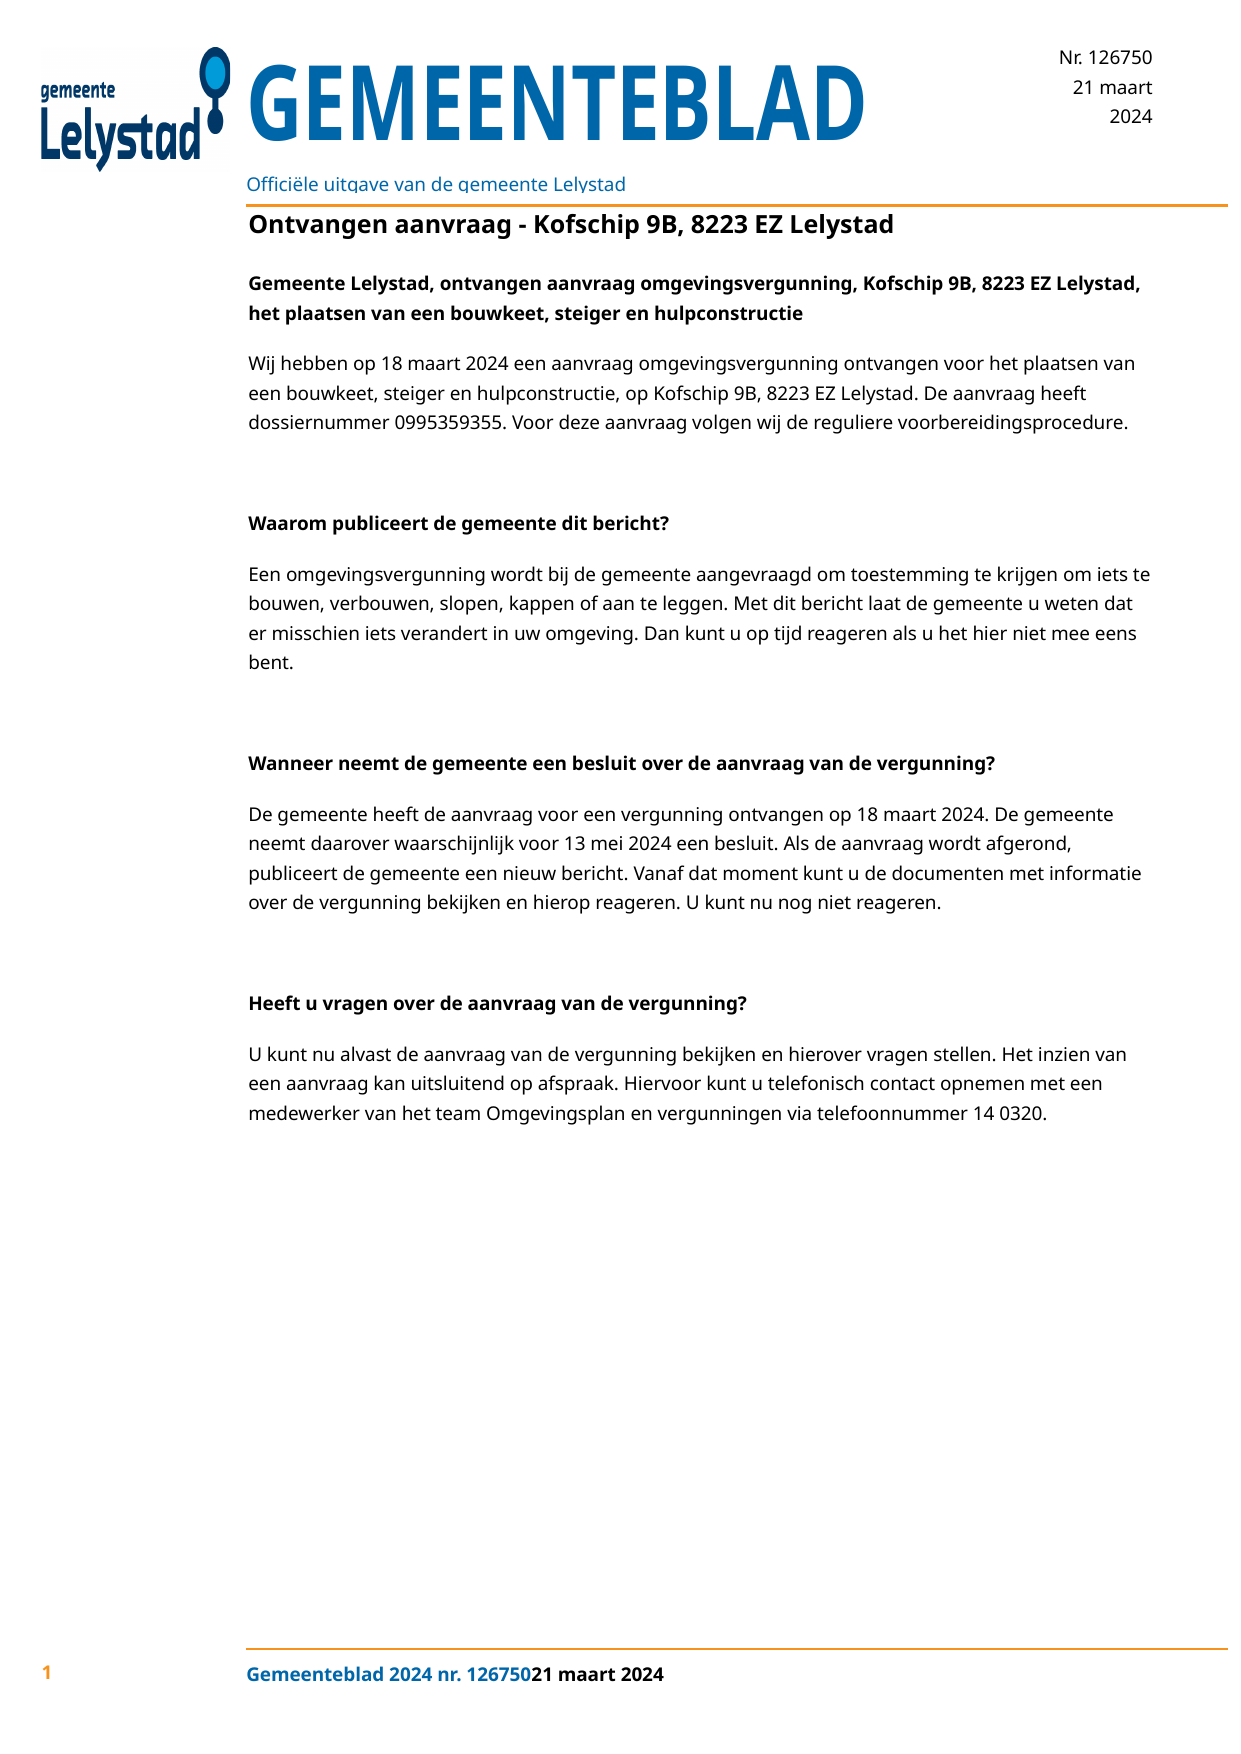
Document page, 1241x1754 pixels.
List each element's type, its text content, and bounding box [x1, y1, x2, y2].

text Waarom publiceert de gemeente dit bericht? [248, 510, 1152, 536]
picture [41, 47, 231, 172]
text De gemeente heeft de aanvraag voor een vergunning ontvangen op 18 maart 2024. De gemeente neemt daarover waarschijnlijk voor 13 mei 2024 een besluit. Als de aanvraag wordt afgerond, publiceert de gemeente een nieuw bericht. Vanaf dat moment kunt u de documenten met informatie over de vergunning bekijken en hierop reageren. U kunt nu nog niet reageren. [248, 801, 1152, 915]
text Wanneer neemt de gemeente een besluit over de aanvraag van de vergunning? [248, 750, 1152, 776]
text Wij hebben op 18 maart 2024 een aanvraag omgevingsvergunning ontvangen voor het plaatsen van een bouwkeet, steiger en hulpconstructie, op Kofschip 9B, 8223 EZ Lelystad. De aanvraag heeft dossiernummer 0995359355. Voor deze aanvraag volgen wij de reguliere voorbereidingsprocedure. [248, 350, 1152, 435]
text Een omgevingsvergunning wordt bij de gemeente aangevraagd om toestemming te krijgen om iets te bouwen, verbouwen, slopen, kappen of aan te leggen. Met dit bericht laat de gemeente u weten dat er misschien iets verandert in uw omgeving. Dan kunt u op tijd reageren als u het hier niet mee eens bent. [248, 561, 1152, 675]
text U kunt nu alvast de aanvraag van de vergunning bekijken en hierover vragen stellen. Het inzien van een aanvraag kan uitsluitend op afspraak. Hiervoor kunt u telefonisch contact opnemen met een medewerker van het team Omgevingsplan en vergunningen via telefoonnummer 14 0320. [248, 1041, 1152, 1126]
text Heeft u vragen over de aanvraag van de vergunning? [248, 990, 1152, 1016]
text Ontvangen aanvraag - Kofschip 9B, 8223 EZ Lelystad [248, 207, 1152, 241]
text Gemeente Lelystad, ontvangen aanvraag omgevingsvergunning, Kofschip 9B, 8223 EZ Lelystad, het plaatsen van een bouwkeet, steiger en hulpconstructie [248, 270, 1152, 326]
